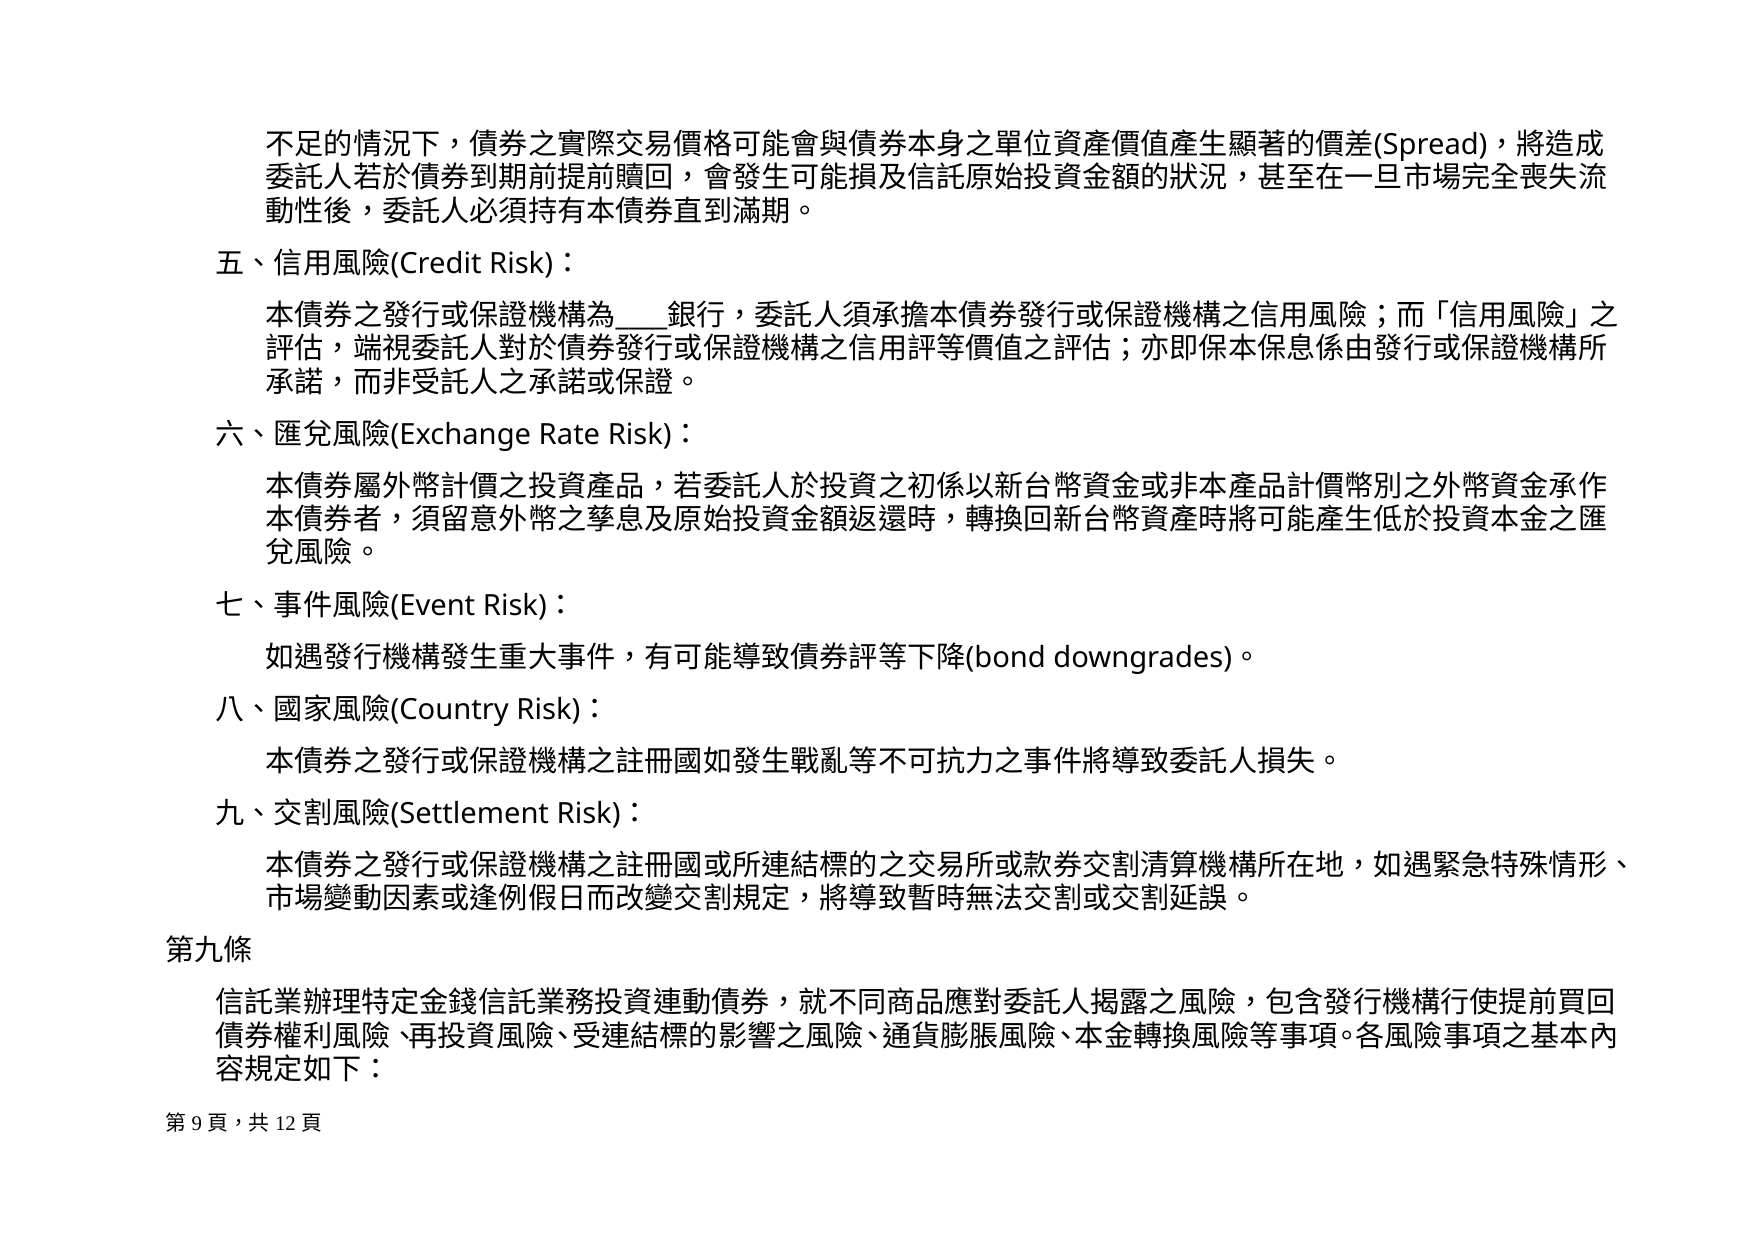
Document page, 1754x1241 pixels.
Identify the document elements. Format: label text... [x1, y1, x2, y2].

text 五、信用風險(Credit Risk)： [215, 247, 1618, 280]
text 本債券屬外幣計價之投資產品，若委託人於投資之初係以新台幣資金或非本產品計價幣別之外幣資金承作本債券者，須留意外幣之孳息及原始投資金額返還時，轉換回新台幣資產時將可能產生低於投資本金之匯兌風險。 [265, 469, 1618, 569]
text 不足的情況下，債券之實際交易價格可能會與債券本身之單位資產價值產生顯著的價差(Spread)，將造成委託人若於債券到期前提前贖回，會發生可能損及信託原始投資金額的狀況，甚至在一旦市場完全喪失流動性後，委託人必須持有本債券直到滿期。 [265, 128, 1618, 228]
text 本債券之發行或保證機構之註冊國如發生戰亂等不可抗力之事件將導致委託人損失。 [265, 744, 1618, 778]
text 八、國家風險(Country Risk)： [215, 692, 1618, 726]
text 本債券之發行或保證機構為____銀行，委託人須承擔本債券發行或保證機構之信用風險；而「信用風險」之評估，端視委託人對於債券發行或保證機構之信用評等價值之評估；亦即保本保息係由發行或保證機構所承諾，而非受託人之承諾或保證。 [265, 299, 1618, 399]
text 本債券之發行或保證機構之註冊國或所連結標的之交易所或款券交割清算機構所在地，如遇緊急特殊情形、市場變動因素或逢例假日而改變交割規定，將導致暫時無法交割或交割延誤。 [265, 849, 1618, 915]
text 七、事件風險(Event Risk)： [215, 588, 1618, 622]
text 信託業辦理特定金錢信託業務投資連動債券，就不同商品應對委託人揭露之風險，包含發行機構行使提前買回債券權利風險、再投資風險、受連結標的影響之風險、通貨膨脹風險、本金轉換風險等事項。各風險事項之基本內容規定如下： [215, 986, 1618, 1086]
text 九、交割風險(Settlement Risk)： [215, 797, 1618, 830]
text 六、匯兌風險(Exchange Rate Risk)： [215, 417, 1618, 451]
text 如遇發行機構發生重大事件，有可能導致債券評等下降(bond downgrades)。 [265, 640, 1618, 674]
